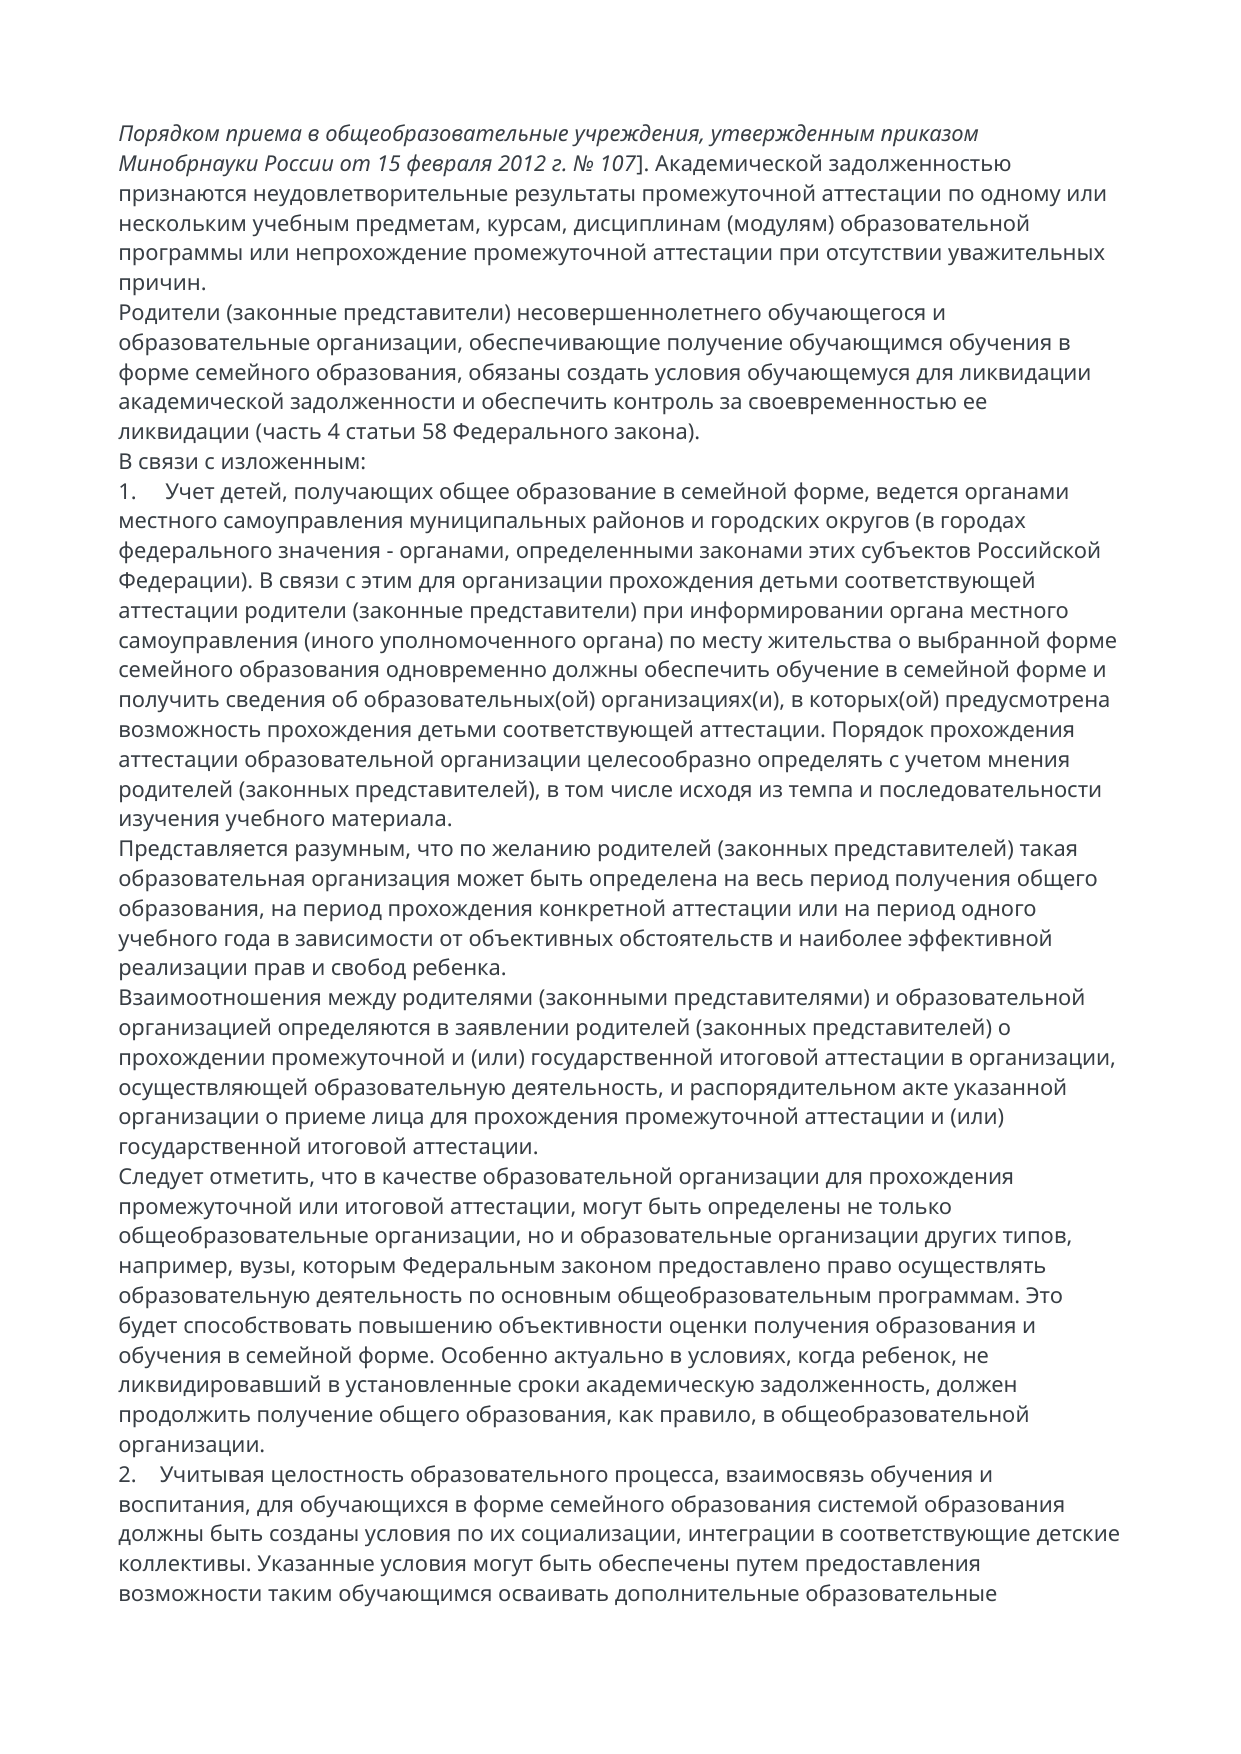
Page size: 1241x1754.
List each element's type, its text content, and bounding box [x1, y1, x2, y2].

text Порядком приема в общеобразовательные учреждения, утвержденным приказом Минобрнауки России от 15 февраля 2012 г. № 107]. Академической задолженностью признаются неудовлетворительные результаты промежуточной аттестации по одному или нескольким учебным предметам, курсам, дисциплинам (модулям) образовательной программы или непрохождение промежуточной аттестации при отсутствии уважительных причин. [118, 118, 1122, 297]
text 1. Учет детей, получающих общее образование в семейной форме, ведется органами местного самоуправления муниципальных районов и городских округов (в городах федерального значения - органами, определенными законами этих субъектов Российской Федерации). В связи с этим для организации прохождения детьми соответствующей аттестации родители (законные представители) при информировании органа местного самоуправления (иного уполномоченного органа) по месту жительства о выбранной форме семейного образования одновременно должны обеспечить обучение в семейной форме и получить сведения об образовательных(ой) организациях(и), в которых(ой) предусмотрена возможность прохождения детьми соответствующей аттестации. Порядок прохождения аттестации образовательной организации целесообразно определять с учетом мнения родителей (законных представителей), в том числе исходя из темпа и последовательности изучения учебного материала. [118, 476, 1122, 833]
text Взаимоотношения между родителями (законными представителями) и образовательной организацией определяются в заявлении родителей (законных представителей) о прохождении промежуточной и (или) государственной итоговой аттестации в организации, осуществляющей образовательную деятельность, и распорядительном акте указанной организации о приеме лица для прохождения промежуточной аттестации и (или) государственной итоговой аттестации. [118, 982, 1122, 1161]
text 2. Учитывая целостность образовательного процесса, взаимосвязь обучения и воспитания, для обучающихся в форме семейного образования системой образования должны быть созданы условия по их социализации, интеграции в соответствующие детские коллективы. Указанные условия могут быть обеспечены путем предоставления возможности таким обучающимся осваивать дополнительные образовательные [118, 1459, 1122, 1608]
text Следует отметить, что в качестве образовательной организации для прохождения промежуточной или итоговой аттестации, могут быть определены не только общеобразовательные организации, но и образовательные организации других типов, например, вузы, которым Федеральным законом предоставлено право осуществлять образовательную деятельность по основным общеобразовательным программам. Это будет способствовать повышению объективности оценки получения образования и обучения в семейной форме. Особенно актуально в условиях, когда ребенок, не ликвидировавший в установленные сроки академическую задолженность, должен продолжить получение общего образования, как правило, в общеобразовательной организации. [118, 1161, 1122, 1459]
text В связи с изложенным: [118, 446, 1122, 476]
text Родители (законные представители) несовершеннолетнего обучающегося и образовательные организации, обеспечивающие получение обучающимся обучения в форме семейного образования, обязаны создать условия обучающемуся для ликвидации академической задолженности и обеспечить контроль за своевременностью ее ликвидации (часть 4 статьи 58 Федерального закона). [118, 297, 1122, 446]
text Представляется разумным, что по желанию родителей (законных представителей) такая образовательная организация может быть определена на весь период получения общего образования, на период прохождения конкретной аттестации или на период одного учебного года в зависимости от объективных обстоятельств и наиболее эффективной реализации прав и свобод ребенка. [118, 833, 1122, 982]
